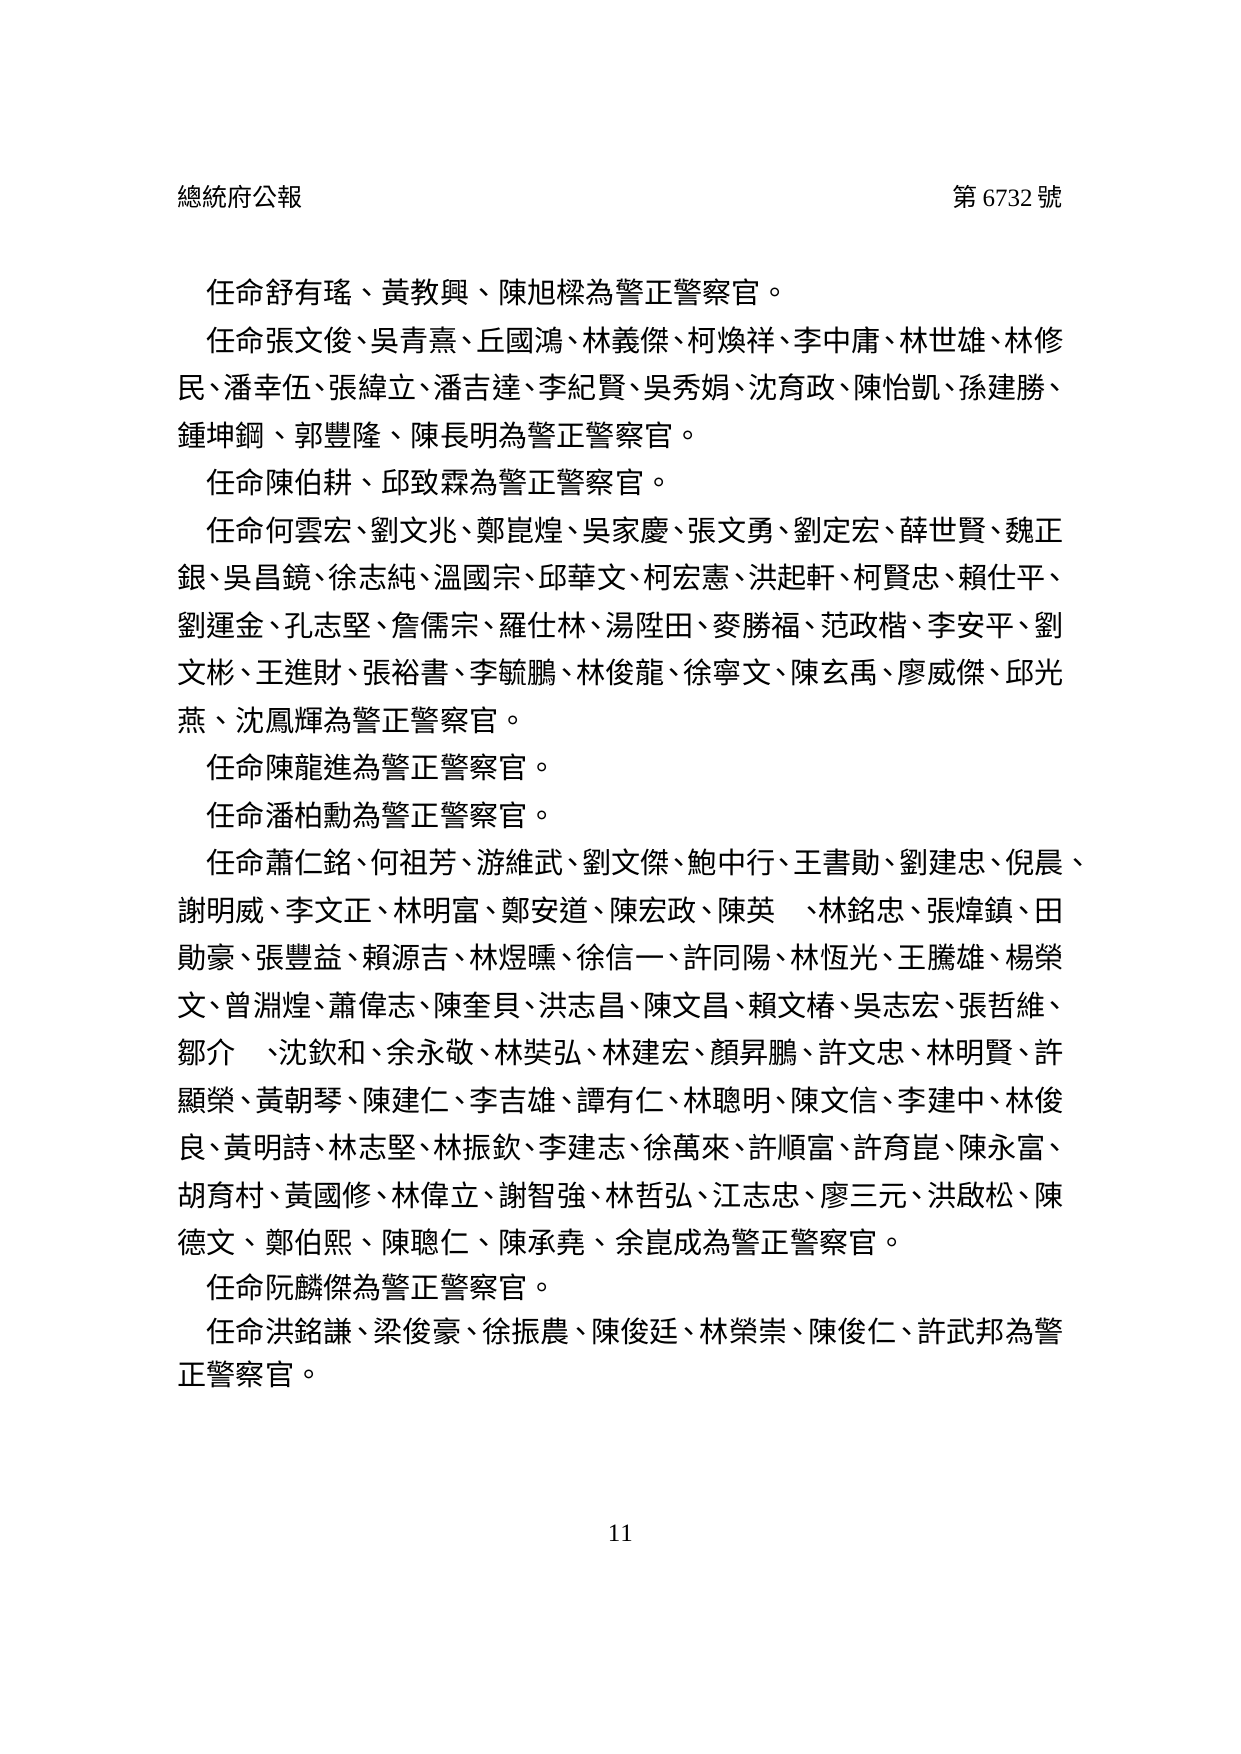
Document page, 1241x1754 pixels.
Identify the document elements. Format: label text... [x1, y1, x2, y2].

text 任命陳伯耕、邱致霖為警正警察官。 [177, 456, 1063, 503]
text 任命舒有瑤、黃教興、陳旭樑為警正警察官。 [177, 266, 1063, 313]
text 任命張文俊、吳青熹、丘國鴻、林義傑、柯煥祥、李中庸、林世雄、林修民、潘幸伍、張緯立、潘吉達、李紀賢、吳秀娟、沈育政、陳怡凱、孫建勝、鍾坤鋼、郭豐隆、陳長明為警正警察官。 [177, 313, 1063, 456]
text 任命洪銘謙、梁俊豪、徐振農、陳俊廷、林榮崇、陳俊仁、許武邦為警正警察官。 [177, 1307, 1063, 1394]
text 任命何雲宏、劉文兆、鄭崑煌、吳家慶、張文勇、劉定宏、薛世賢、魏正銀、吳昌鏡、徐志純、溫國宗、邱華文、柯宏憲、洪起軒、柯賢忠、賴仕平、劉運金、孔志堅、詹儒宗、羅仕林、湯陞田、麥勝福、范政楷、李安平、劉文彬、王進財、張裕書、李毓鵬、林俊龍、徐寧文、陳玄禹、廖威傑、邱光燕、沈鳳輝為警正警察官。 [177, 503, 1063, 741]
text 任命陳龍進為警正警察官。 [177, 741, 1063, 788]
text 任命潘柏勳為警正警察官。 [177, 788, 1063, 836]
text 任命阮麟傑為警正警察官。 [177, 1263, 1063, 1307]
text 任命蕭仁銘、何祖芳、游維武、劉文傑、鮑中行、王書勛、劉建忠、倪晨、謝明威、李文正、林明富、鄭安道、陳宏政、陳英、林銘忠、張煒鎮、田勛豪、張豐益、賴源吉、林煜曛、徐信一、許同陽、林恆光、王騰雄、楊榮文、曾淵煌、蕭偉志、陳奎貝、洪志昌、陳文昌、賴文椿、吳志宏、張哲維、鄒介、沈欽和、余永敬、林奘弘、林建宏、顏昇鵬、許文忠、林明賢、許顯榮、黃朝琴、陳建仁、李吉雄、譚有仁、林聰明、陳文信、李建中、林俊良、黃明詩、林志堅、林振欽、李建志、徐萬來、許順富、許育崑、陳永富、胡育村、黃國修、林偉立、謝智強、林哲弘、江志忠、廖三元、洪啟松、陳德文、鄭伯熙、陳聰仁、陳承堯、余崑成為警正警察官。 [177, 836, 1063, 1263]
